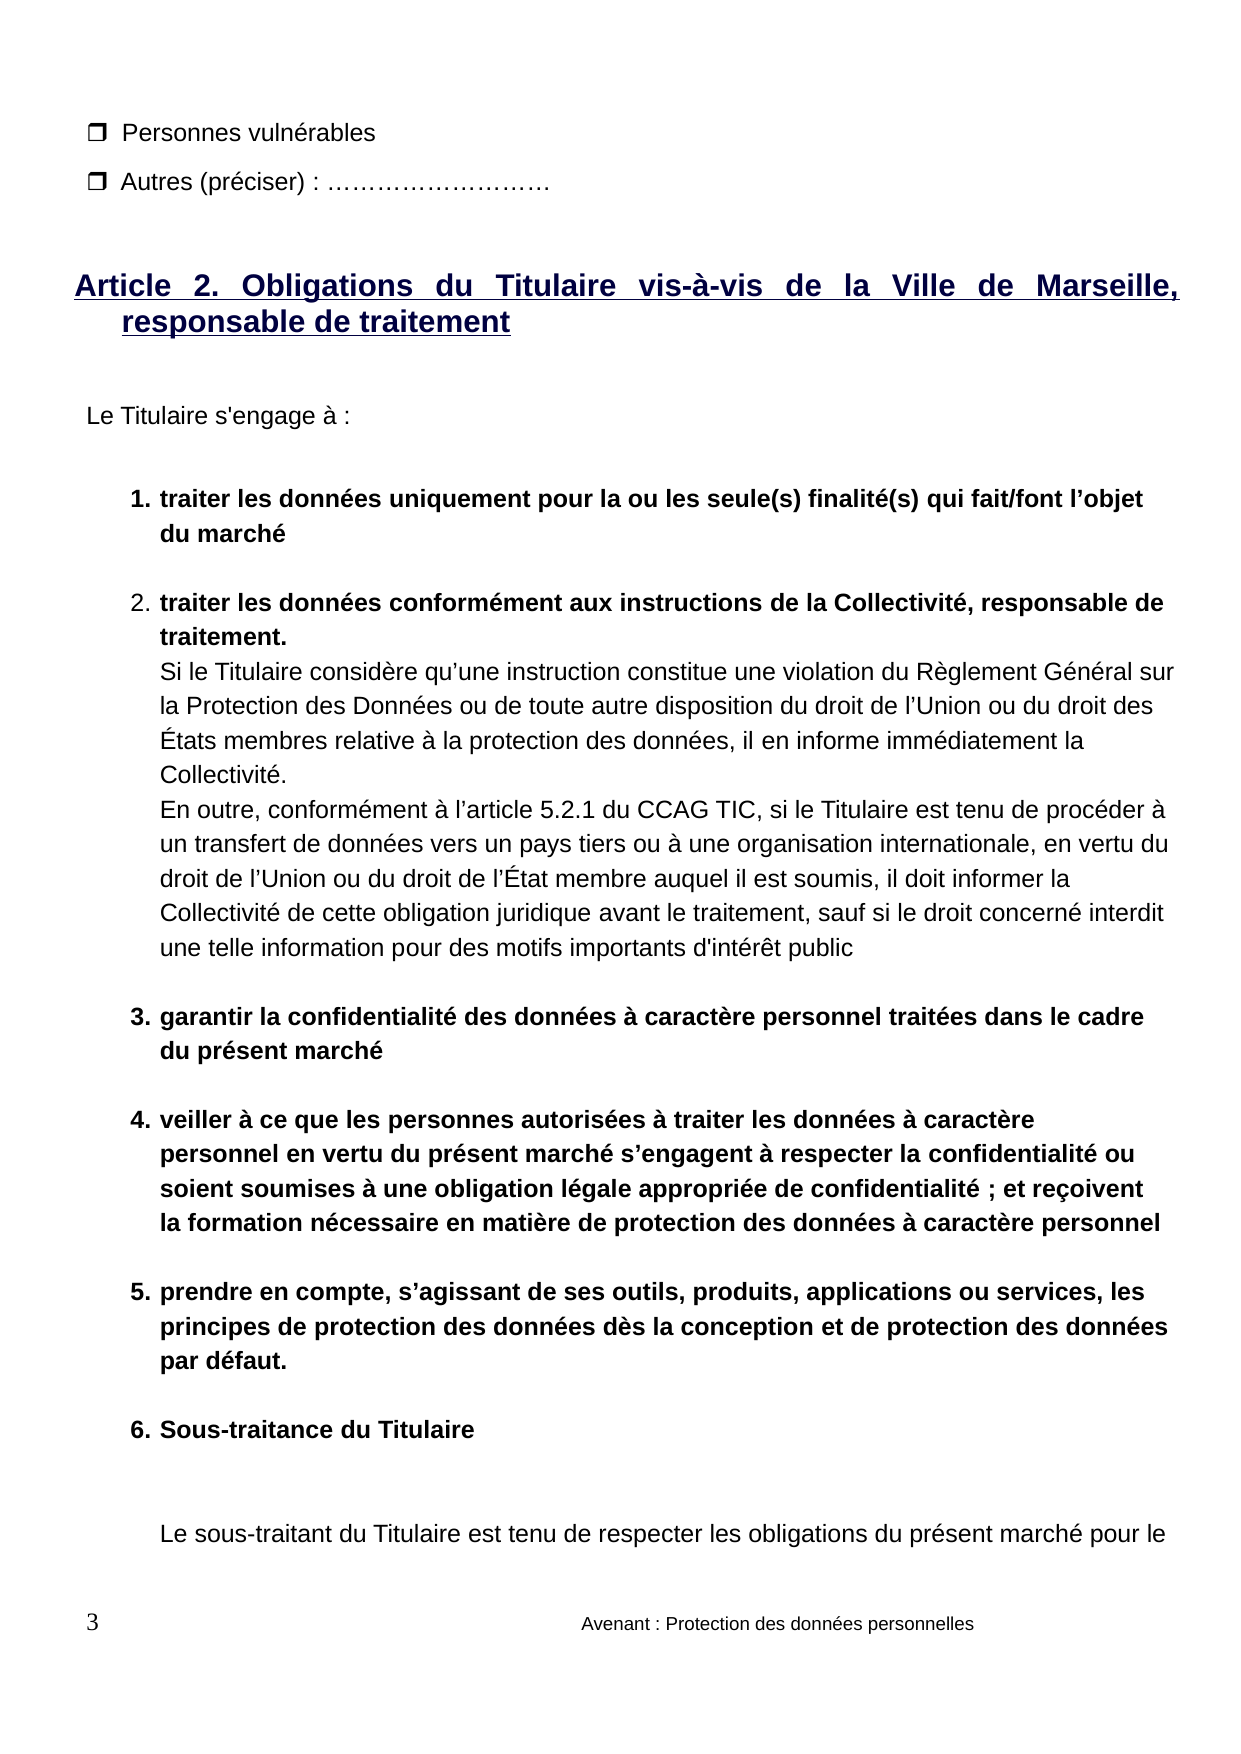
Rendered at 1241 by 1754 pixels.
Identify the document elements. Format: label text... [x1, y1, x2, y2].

list traiter les données conformément aux instructions de la Collectivité, responsable de traitement. Si le Titulaire considère qu’une instruction constitue une violation du Règlement Général sur la Protection des Données ou de toute autre disposition du droit de l’Union ou du droit des États membres relative à la protection des données, il en informe immédiatement la Collectivité. En outre, conformément à l’article 5.2.1 du CCAG TIC, si le Titulaire est tenu de procéder à un transfert de données vers un pays tiers ou à une organisation internationale, en vertu du droit de l’Union ou du droit de l’État membre auquel il est soumis, il doit informer la Collectivité de cette obligation juridique avant le traitement, sauf si le droit concerné interdit une telle information pour des motifs importants d'intérêt public [130, 588, 1181, 996]
text r Autres (préciser) : ……………………… [86, 167, 1181, 223]
list traiter les données uniquement pour la ou les seule(s) finalité(s) qui fait/font l’objet du marché [130, 484, 1181, 582]
list Le sous-traitant du Titulaire est tenu de respecter les obligations du présent marché pour le [130, 1484, 1181, 1547]
text Le Titulaire s'engage à : [86, 401, 1181, 464]
list veiller à ce que les personnes autorisées à traiter les données à caractère personnel en vertu du présent marché s’engagent à respecter la confidentialité ou soient soumises à une obligation légale appropriée de confidentialité ; et reçoivent la formation nécessaire en matière de protection des données à caractère personnel [130, 1105, 1181, 1272]
list garantir la confidentialité des données à caractère personnel traitées dans le cadre du présent marché [130, 1002, 1181, 1099]
subtitle Article 2. Obligations du Titulaire vis-à-vis de la Ville de Marseille, responsable de traitement [74, 267, 1181, 339]
text r Personnes vulnérables [86, 118, 1181, 147]
list Sous-traitance du Titulaire [130, 1415, 1181, 1444]
list prendre en compte, s’agissant de ses outils, produits, applications ou services, les principes de protection des données dès la conception et de protection des données par défaut. [130, 1277, 1181, 1409]
